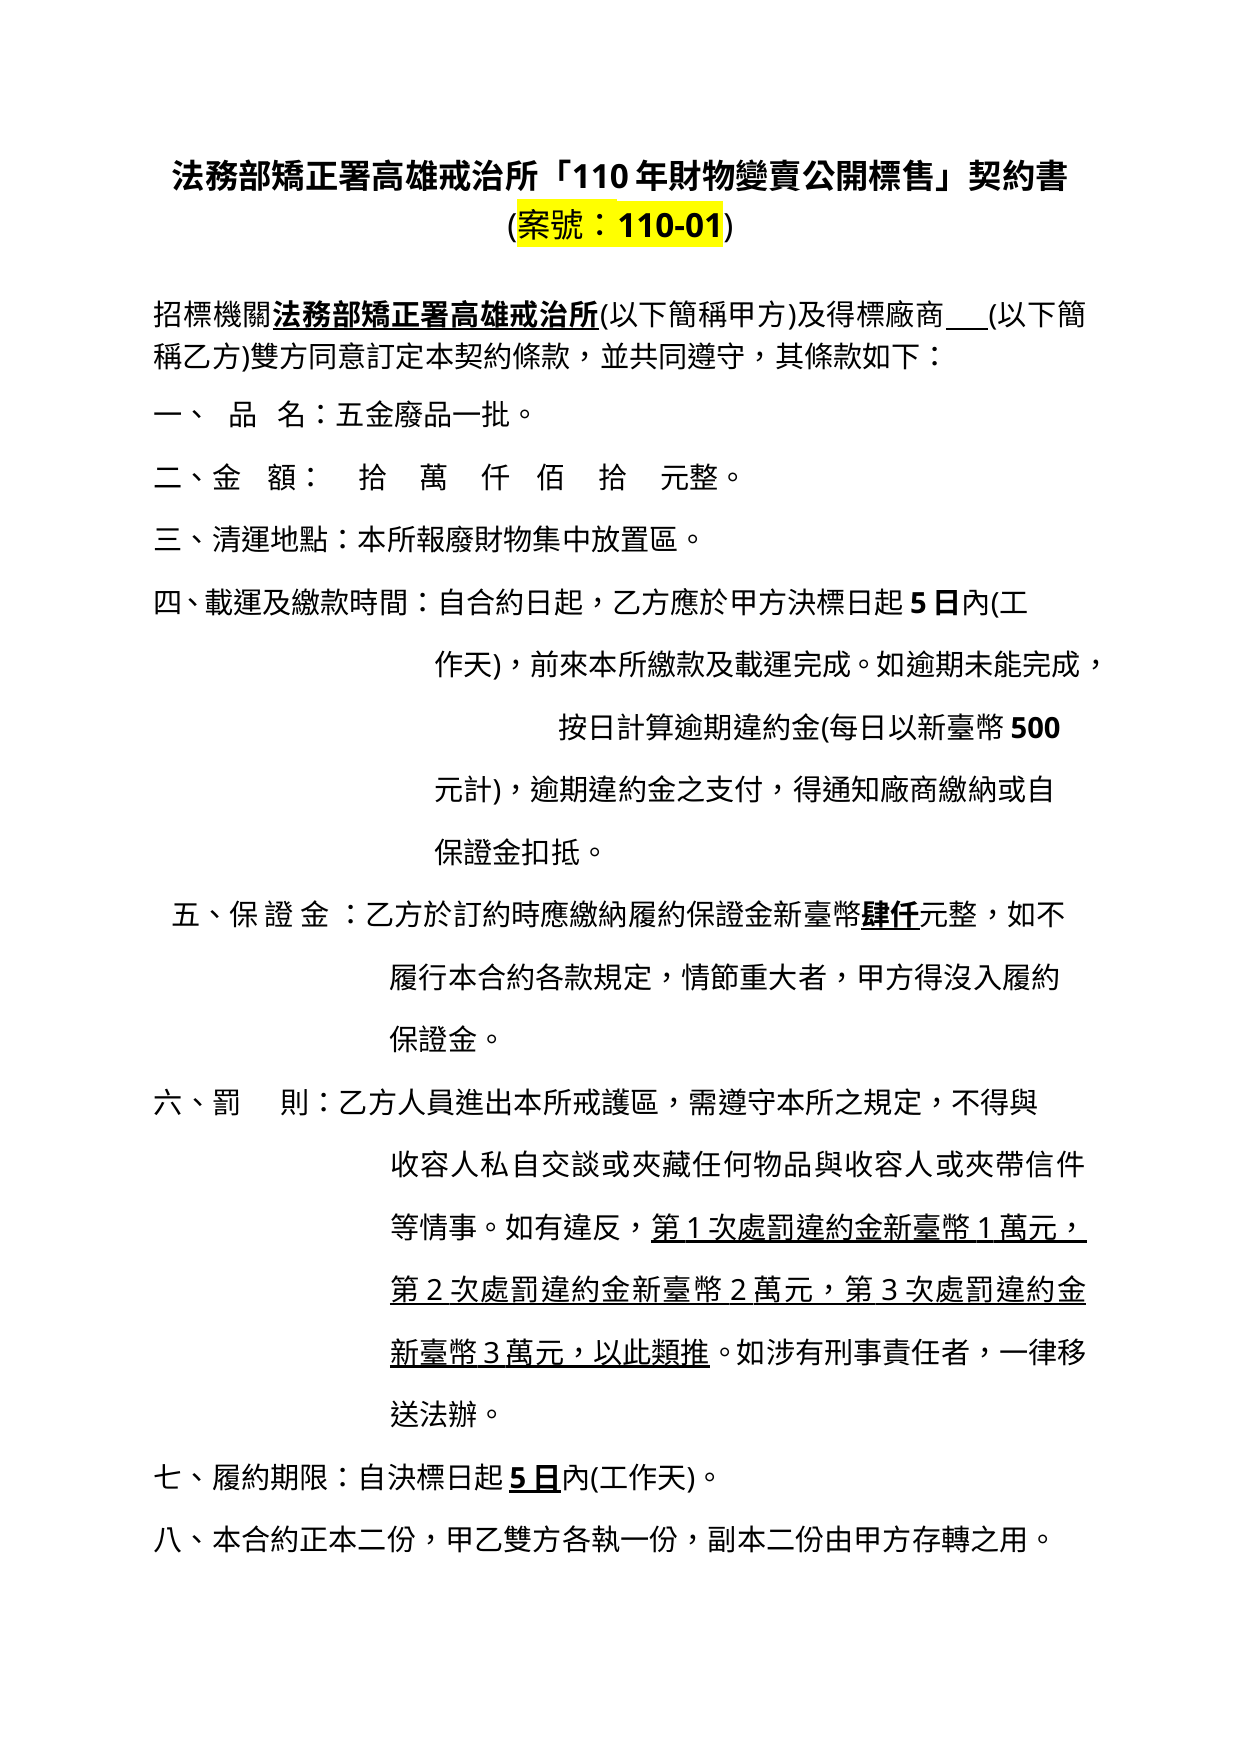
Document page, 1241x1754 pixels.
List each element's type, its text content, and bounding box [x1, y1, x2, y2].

text 二、金 額： 拾 萬 仟 佰 拾 元整。 [153, 438, 1087, 501]
text 招標機關法務部矯正署高雄戒治所(以下簡稱甲方)及得標廠商 (以下簡稱乙方)雙方同意訂定本契約條款，並共同遵守，其條款如下： [153, 292, 1087, 376]
text (案號：110-01) [153, 198, 1087, 247]
text 五、保 證 金 ：乙方於訂約時應繳納履約保證金新臺幣肆仟元整，如不履行本合約各款規定，情節重大者，甲方得沒入履約保證金。 [171, 876, 1081, 1063]
text 法務部矯正署高雄戒治所「110年財物變賣公開標售」契約書 [153, 150, 1087, 198]
text 七、履約期限：自決標日起5日內(工作天)。 [153, 1438, 1087, 1501]
text 八、本合約正本二份，甲乙雙方各執一份，副本二份由甲方存轉之用。 [153, 1501, 1087, 1563]
text 收容人私自交談或夾藏任何物品與收容人或夾帶信件 等情事。如有違反，第1次處罰違約金新臺幣1萬元，第2次處罰違約金新臺幣2萬元，第3次處罰違約金新臺幣3萬元，以此類推。如涉有刑事責任者，一律移送法辦。 [390, 1126, 1087, 1438]
text 四、載運及繳款時間：自合約日起，乙方應於甲方決標日起5日內(工 作天)，前來本所繳款及載運完成。如逾期未能完成， 按日計算逾期違約金(每日以新臺幣500元計)，逾期違約金之支付，得通知廠商繳納或自保證金扣抵。 [153, 563, 1081, 876]
text 三、清運地點：本所報廢財物集中放置區。 [153, 501, 1087, 563]
list 品 名：五金廢品一批。 [153, 376, 1087, 438]
text 六、罰 則：乙方人員進出本所戒護區，需遵守本所之規定，不得與 [154, 1063, 1087, 1126]
